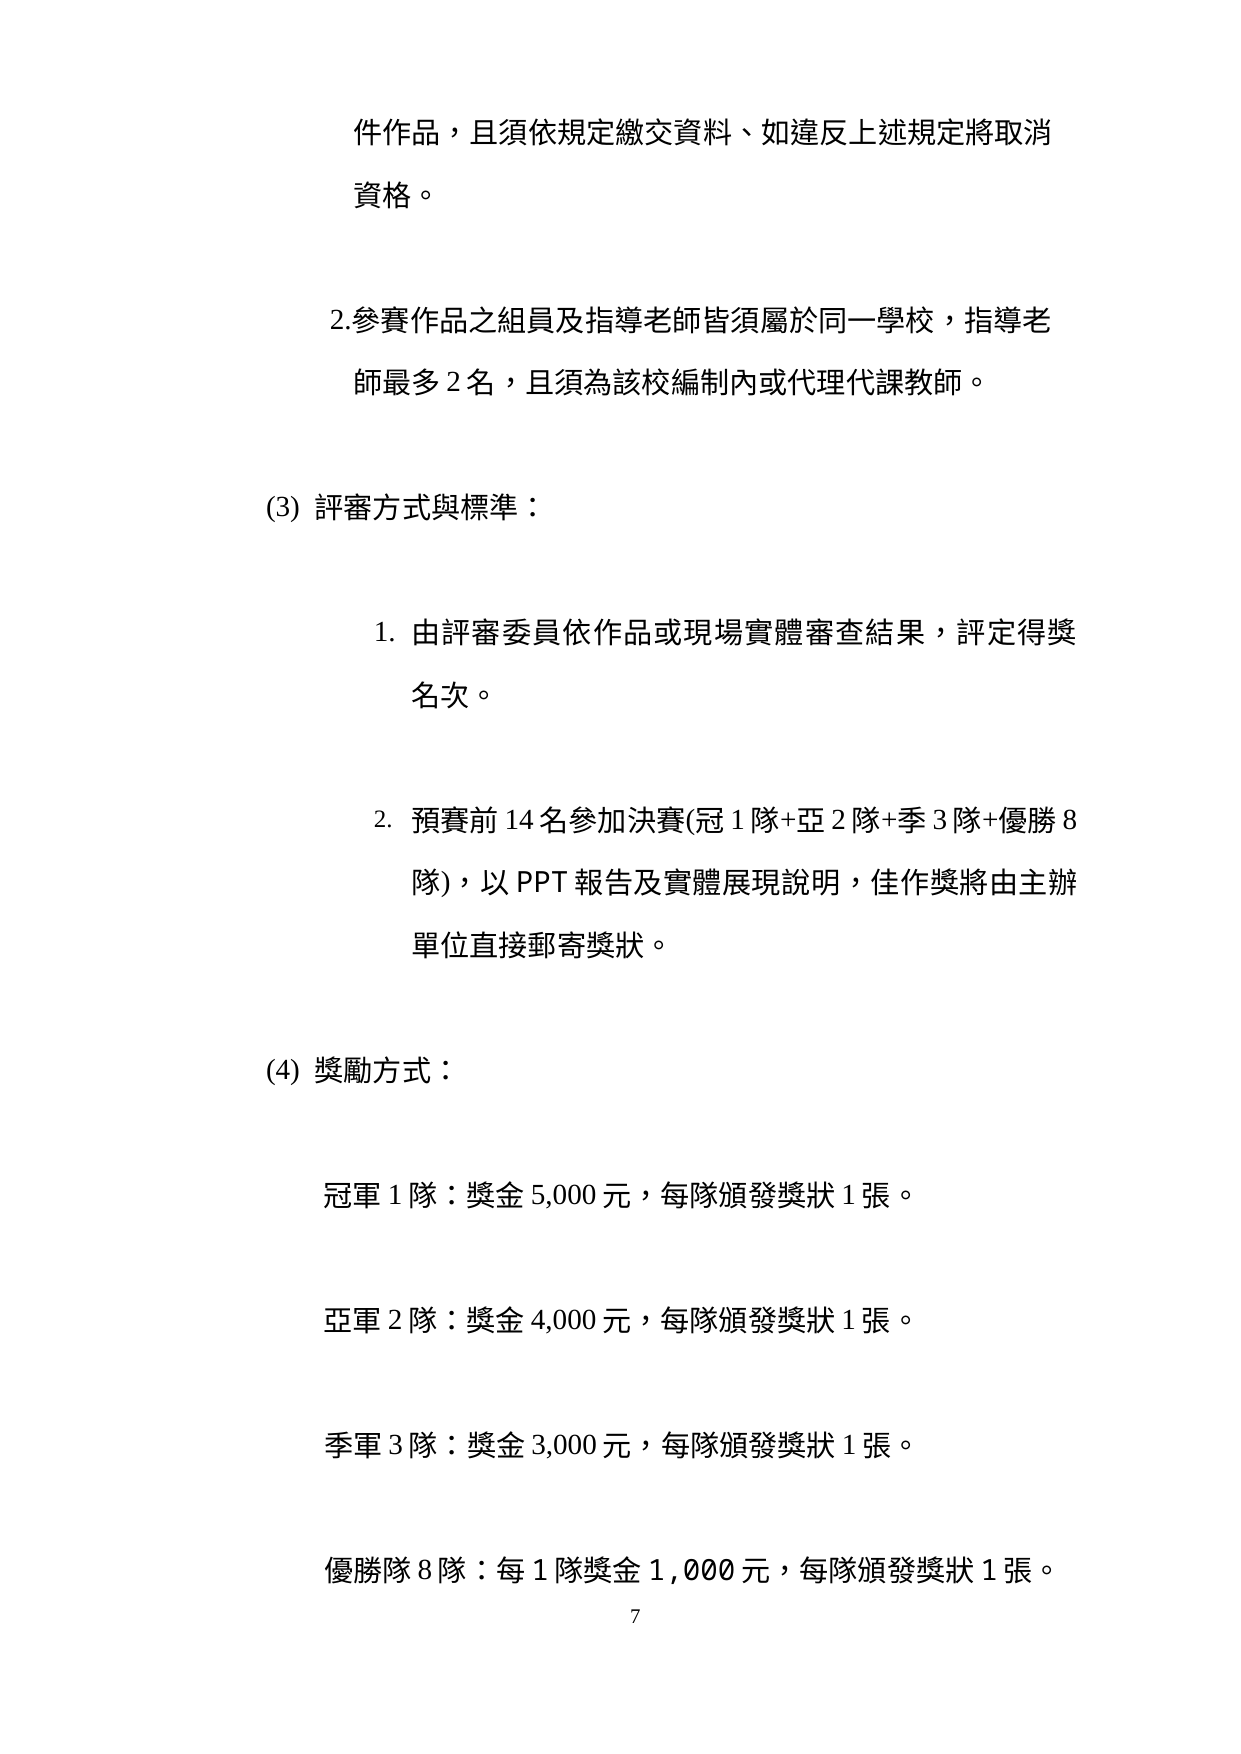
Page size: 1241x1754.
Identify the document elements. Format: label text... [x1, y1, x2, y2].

text 亞軍2隊：獎金4,000元，每隊頒發獎狀1張。 [323, 1277, 1078, 1339]
list 獎勵方式： [266, 1027, 1078, 1089]
list 評審方式與標準： [266, 464, 1078, 527]
text 季軍3隊：獎金3,000元，每隊頒發獎狀1張。 [324, 1402, 1078, 1464]
list 預賽前14名參加決賽(冠1隊+亞2隊+季3隊+優勝8隊)，以PPT報告及實體展現說明，佳作獎將由主辦單位直接郵寄獎狀。 [373, 777, 1078, 964]
text 優勝隊8隊：每1隊獎金1,000元，每隊頒發獎狀1張。 [324, 1527, 1078, 1589]
text 2.參賽作品之組員及指導老師皆須屬於同一學校，指導老師最多2名，且須為該校編制內或代理代課教師。 [329, 277, 1078, 402]
list 由評審委員依作品或現場實體審查結果，評定得獎名次。 [373, 589, 1078, 714]
text 冠軍1隊：獎金5,000元，每隊頒發獎狀1張。 [323, 1152, 1078, 1214]
text 件作品，且須依規定繳交資料、如違反上述規定將取消資格。 [329, 89, 1078, 214]
